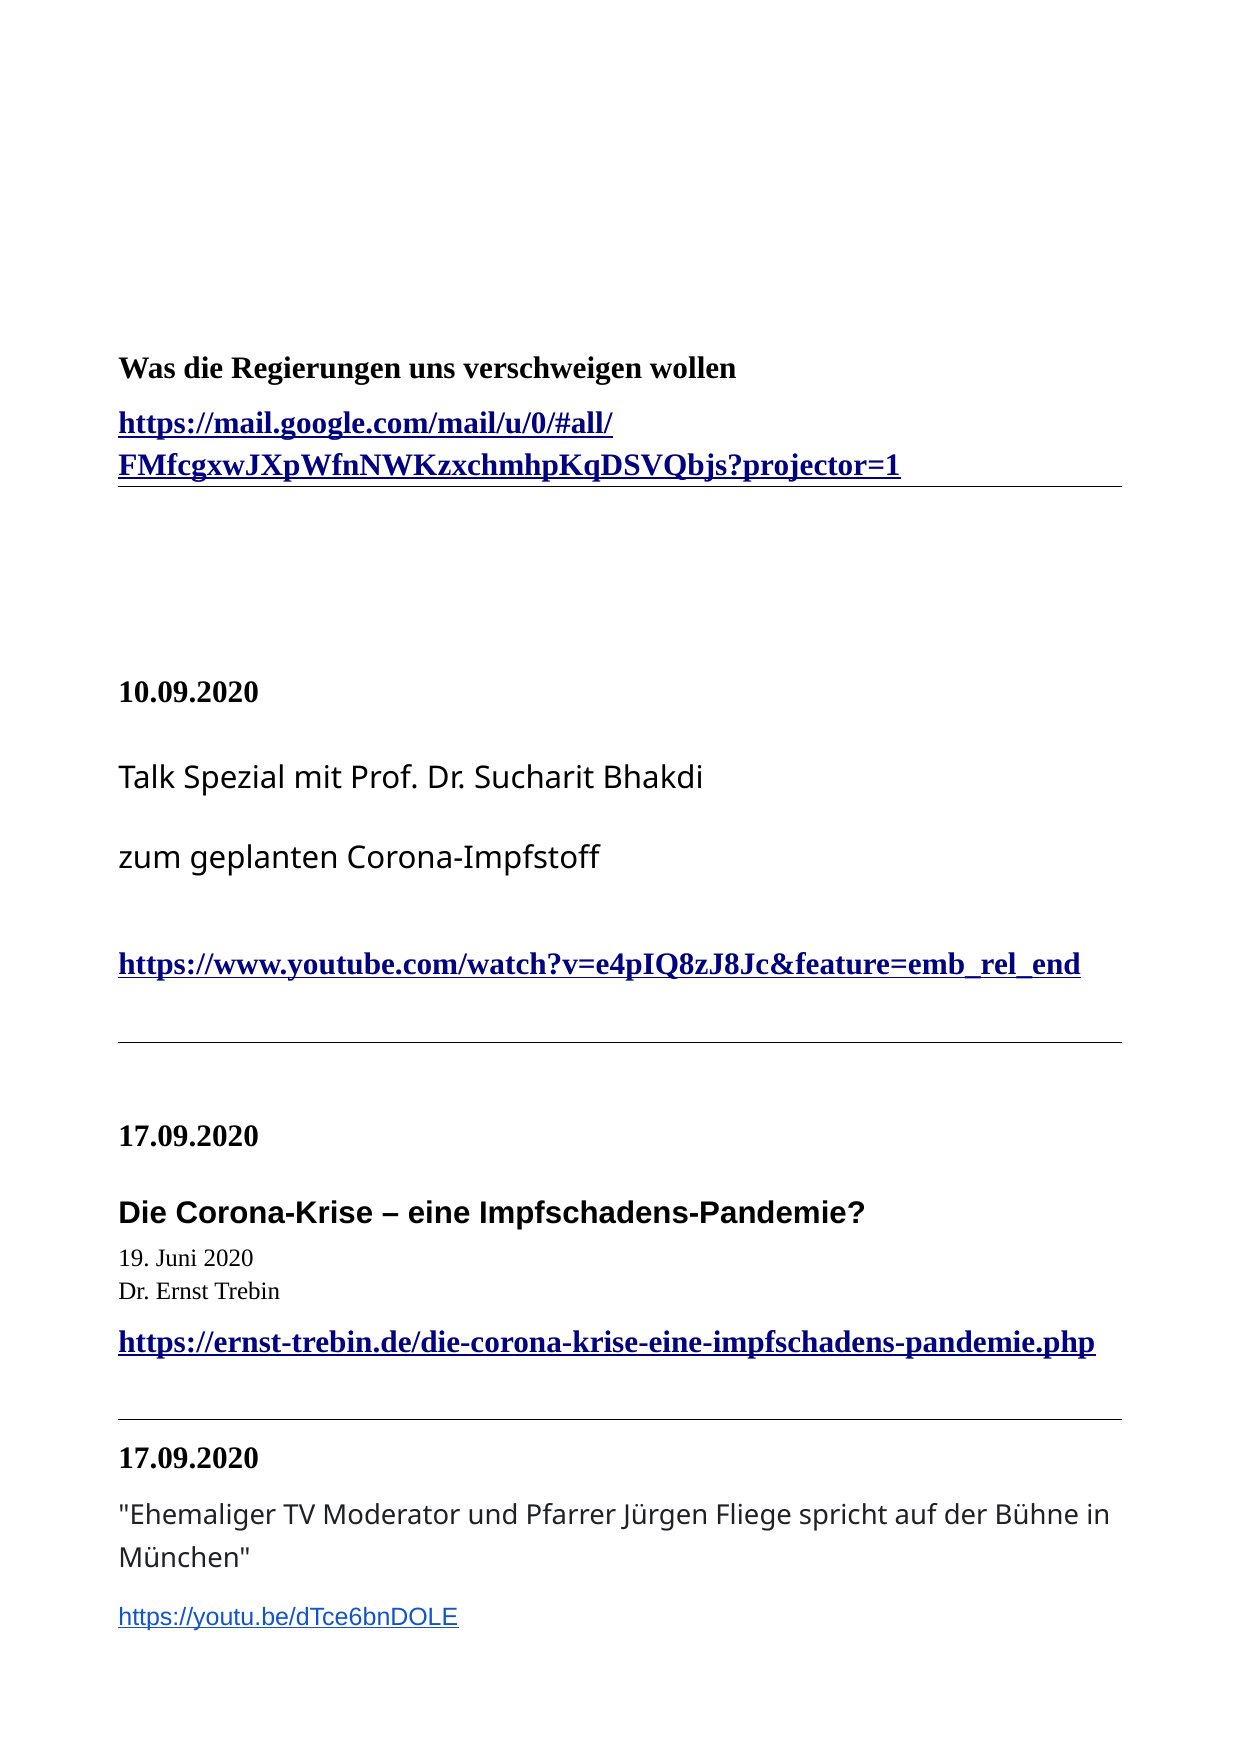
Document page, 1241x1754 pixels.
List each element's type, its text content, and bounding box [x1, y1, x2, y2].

text 17.09.2020 [118, 1118, 1122, 1153]
text 17.09.2020 [118, 1439, 1122, 1475]
text https://mail.google.com/mail/u/0/#all/FMfcgxwJXpWfnNWKzxchmhpKqDSVQbjs?projector=1 [118, 405, 1122, 486]
text "Ehemaliger TV Moderator und Pfarrer Jürgen Fliege spricht auf der Bühne in München" [118, 1495, 1122, 1576]
text https://youtu.be/dTce6bnDOLE [118, 1596, 1122, 1632]
text https://www.youtube.com/watch?v=e4pIQ8zJ8Jc&feature=emb_rel_end [118, 946, 1122, 982]
text 10.09.2020 [118, 674, 1122, 710]
subtitle zum geplanten Corona-Impfstoff [118, 835, 1122, 877]
text 19. Juni 2020 Dr. Ernst Trebin [118, 1243, 1122, 1304]
subtitle Talk Spezial mit Prof. Dr. Sucharit Bhakdi [118, 754, 1122, 797]
text Was die Regierungen uns verschweigen wollen [118, 349, 1122, 385]
text https://ernst-trebin.de/die-corona-krise-eine-impfschadens-pandemie.php [118, 1323, 1122, 1359]
subtitle Die Corona-Krise – eine Impfschadens-Pandemie? [118, 1194, 1122, 1230]
